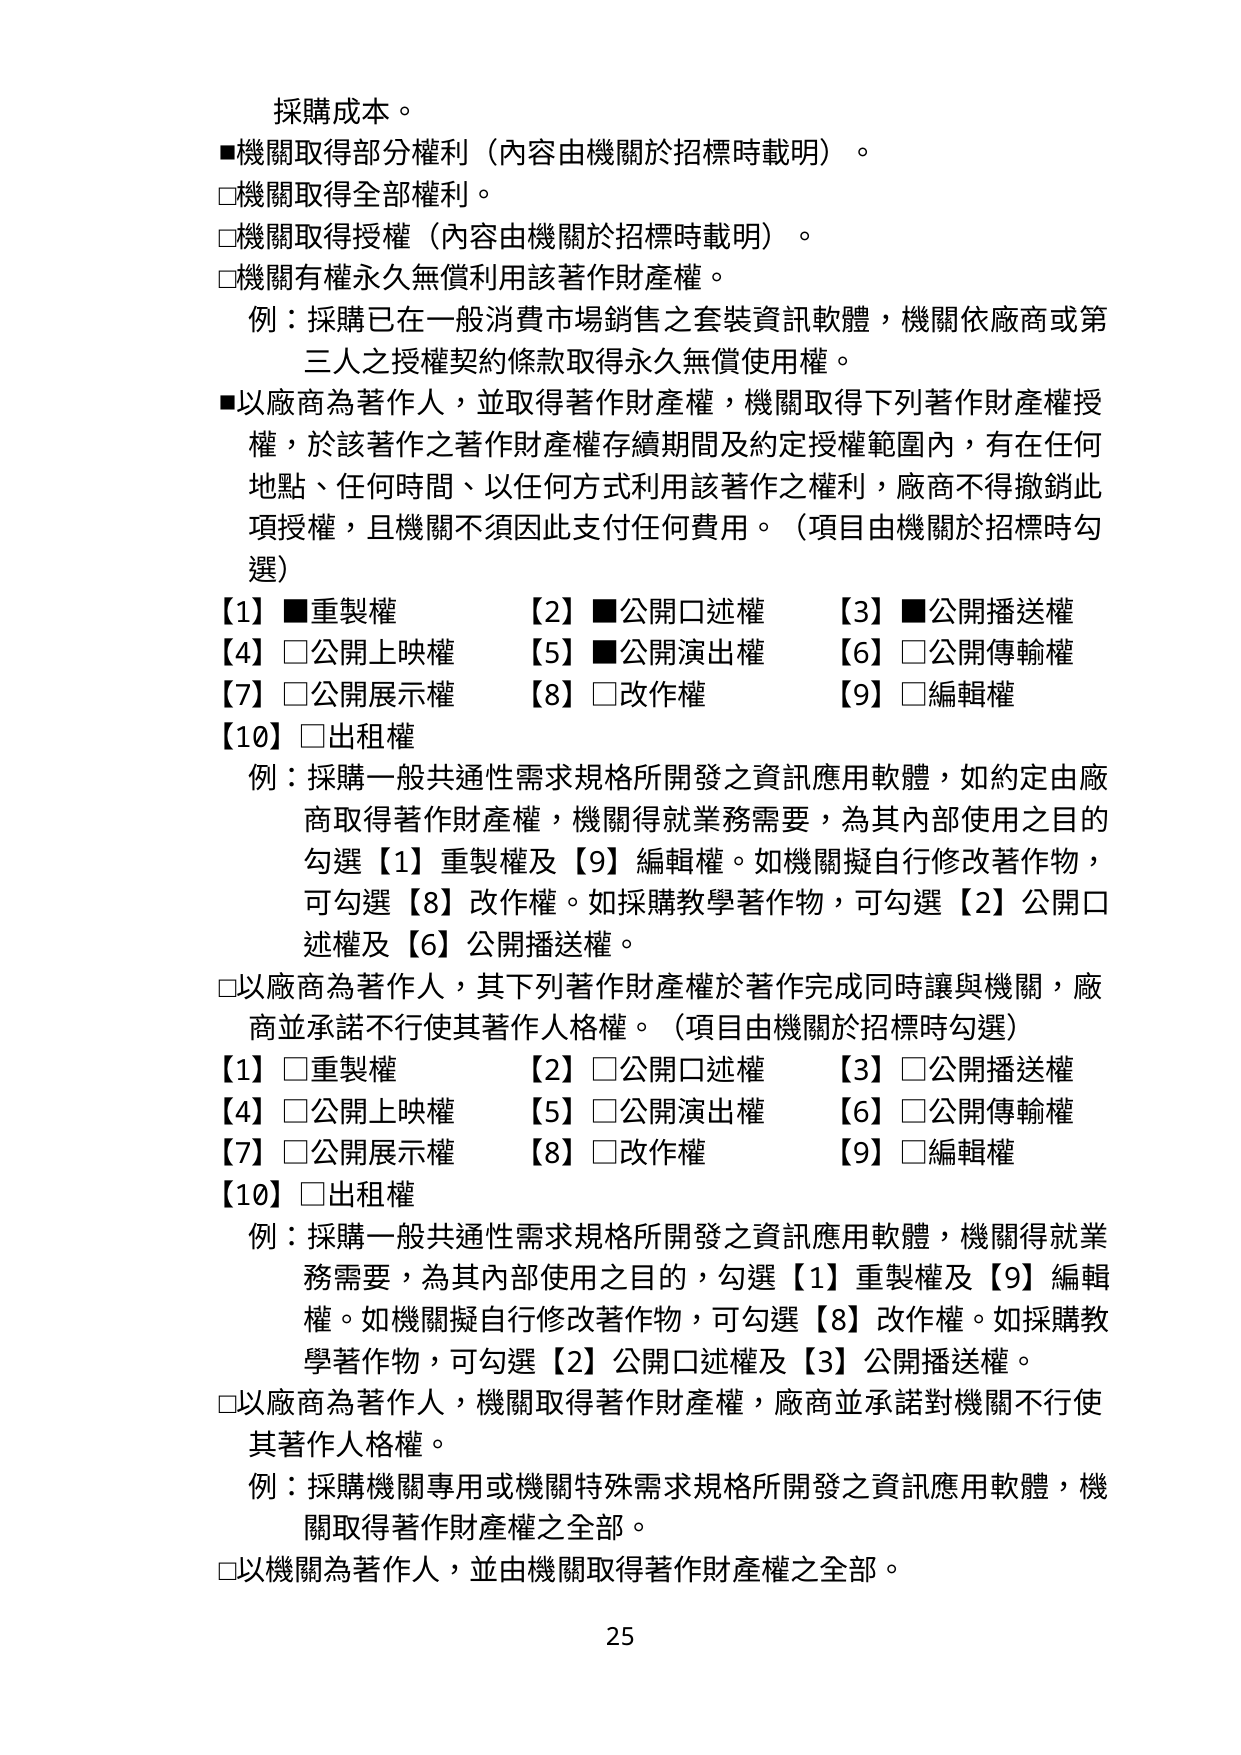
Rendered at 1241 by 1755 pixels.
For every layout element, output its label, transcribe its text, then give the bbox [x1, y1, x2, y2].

text 【10】□出租權 [205, 714, 1110, 755]
text 【1】■重製權 【2】■公開口述權 【3】■公開播送權 [205, 589, 1110, 630]
text □以廠商為著作人，機關取得著作財產權，廠商並承諾對機關不行使其著作人格權。 [218, 1380, 1104, 1464]
text 例：採購一般共通性需求規格所開發之資訊應用軟體，機關得就業務需要，為其內部使用之目的，勾選【1】重製權及【9】編輯權。如機關擬自行修改著作物，可勾選【8】改作權。如採購教學著作物，可勾選【2】公開口述權及【3】公開播送權。 [248, 1214, 1110, 1380]
text □機關取得全部權利。 [218, 172, 1104, 214]
text 例：採購機關專用或機關特殊需求規格所開發之資訊應用軟體，機關取得著作財產權之全部。 [248, 1464, 1110, 1547]
text □以機關為著作人，並由機關取得著作財產權之全部。 [218, 1547, 1104, 1589]
text 【4】□公開上映權 【5】□公開演出權 【6】□公開傳輸權 [205, 1089, 1110, 1130]
text 【7】□公開展示權 【8】□改作權 【9】□編輯權 [205, 672, 1110, 714]
text ■以廠商為著作人，並取得著作財產權，機關取得下列著作財產權授權，於該著作之著作財產權存續期間及約定授權範圍內，有在任何地點、任何時間、以任何方式利用該著作之權利，廠商不得撤銷此項授權，且機關不須因此支付任何費用。（項目由機關於招標時勾選） [218, 380, 1104, 589]
text ■機關取得部分權利（內容由機關於招標時載明）。 [218, 130, 1104, 172]
text 例：採購已在一般消費市場銷售之套裝資訊軟體，機關依廠商或第三人之授權契約條款取得永久無償使用權。 [248, 297, 1110, 380]
text □機關取得授權（內容由機關於招標時載明）。 [218, 214, 1104, 255]
text 【1】□重製權 【2】□公開口述權 【3】□公開播送權 [205, 1047, 1110, 1089]
text □機關有權永久無償利用該著作財產權。 [218, 255, 1104, 297]
text 例：採購一般共通性需求規格所開發之資訊應用軟體，如約定由廠商取得著作財產權，機關得就業務需要，為其內部使用之目的，勾選【1】重製權及【9】編輯權。如機關擬自行修改著作物，可勾選【8】改作權。如採購教學著作物，可勾選【2】公開口述權及【6】公開播送權。 [248, 755, 1110, 964]
text 【10】□出租權 [205, 1172, 1110, 1214]
text □以廠商為著作人，其下列著作財產權於著作完成同時讓與機關，廠商並承諾不行使其著作人格權。（項目由機關於招標時勾選） [218, 964, 1104, 1047]
text 【7】□公開展示權 【8】□改作權 【9】□編輯權 [205, 1130, 1110, 1172]
text 註：在流通利用方面，考量資訊軟體系統開發之特性，如其內容包含機關與廠商雙方之創作智慧，且不涉及機關安全、專屬使用或其他特殊目的之需要，機關得允許此軟體著作權於機關外流通利用，以增進社會利益。機關亦宜考量避免因取得不必要之權利而增加採購成本。 [218, 89, 1110, 130]
text 【4】□公開上映權 【5】■公開演出權 【6】□公開傳輸權 [205, 630, 1110, 672]
